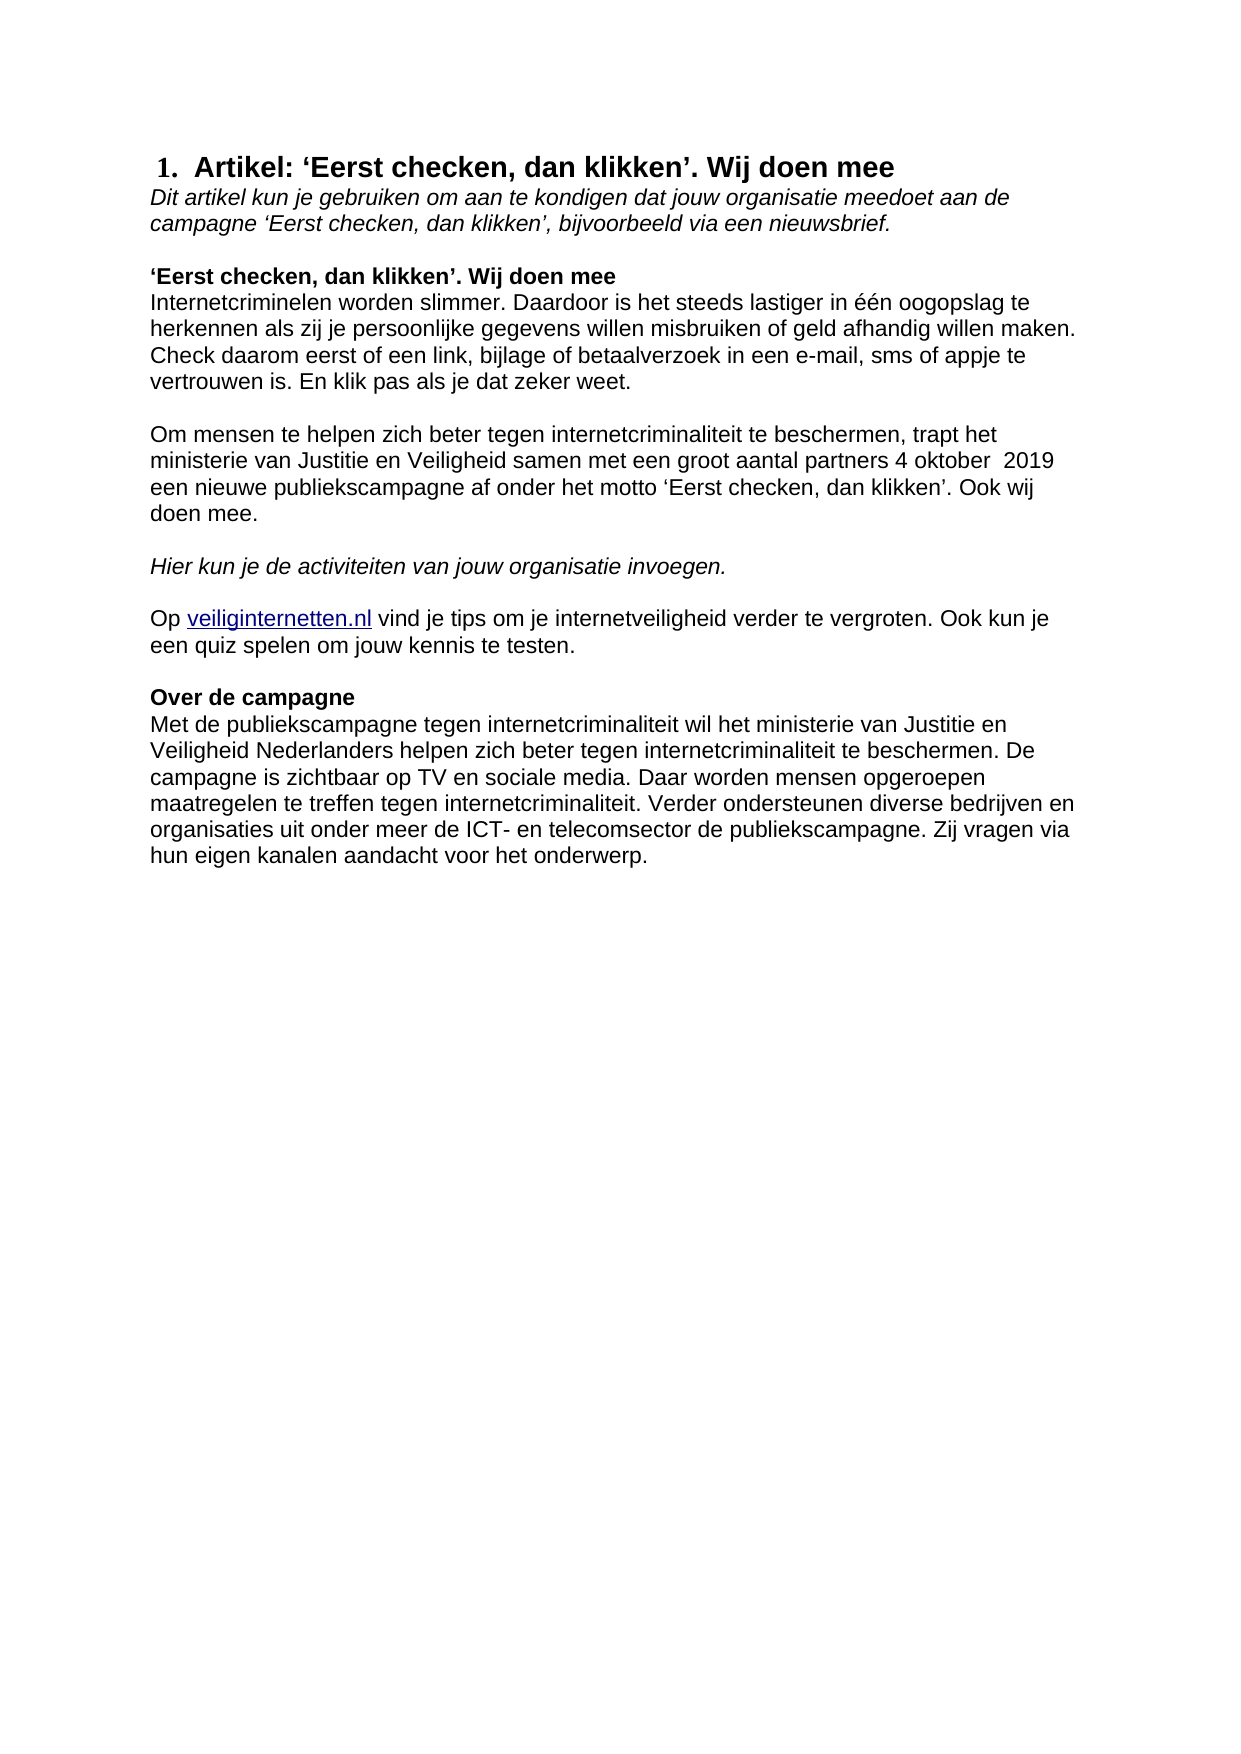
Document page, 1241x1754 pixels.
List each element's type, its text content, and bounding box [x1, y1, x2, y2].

text Hier kun je de activiteiten van jouw organisatie invoegen. [150, 553, 1090, 579]
text Dit artikel kun je gebruiken om aan te kondigen dat jouw organisatie meedoet aan de campagne ‘Eerst checken, dan klikken’, bijvoorbeeld via een nieuwsbrief. [150, 184, 1090, 236]
text Om mensen te helpen zich beter tegen internetcriminaliteit te beschermen, trapt het ministerie van Justitie en Veiligheid samen met een groot aantal partners 4 oktober 2019 een nieuwe publiekscampagne af onder het motto ‘Eerst checken, dan klikken’. Ook wij doen mee. [150, 421, 1090, 526]
text Op veiliginternetten.nl vind je tips om je internetveiligheid verder te vergroten. Ook kun je een quiz spelen om jouw kennis te testen. [150, 605, 1090, 658]
text ‘Eerst checken, dan klikken’. Wij doen mee [150, 263, 1090, 289]
text Met de publiekscampagne tegen internetcriminaliteit wil het ministerie van Justitie en Veiligheid Nederlanders helpen zich beter tegen internetcriminaliteit te beschermen. De campagne is zichtbaar op TV en sociale media. Daar worden mensen opgeroepen maatregelen te treffen tegen internetcriminaliteit. Verder ondersteunen diverse bedrijven en organisaties uit onder meer de ICT- en telecomsector de publiekscampagne. Zij vragen via hun eigen kanalen aandacht voor het onderwerp. [150, 711, 1090, 869]
text Internetcriminelen worden slimmer. Daardoor is het steeds lastiger in één oogopslag te herkennen als zij je persoonlijke gegevens willen misbruiken of geld afhandig willen maken. Check daarom eerst of een link, bijlage of betaalverzoek in een e-mail, sms of appje te vertrouwen is. En klik pas als je dat zeker weet. [150, 289, 1090, 394]
list Artikel: ‘Eerst checken, dan klikken’. Wij doen mee [156, 150, 1090, 184]
text Over de campagne [150, 684, 1090, 711]
